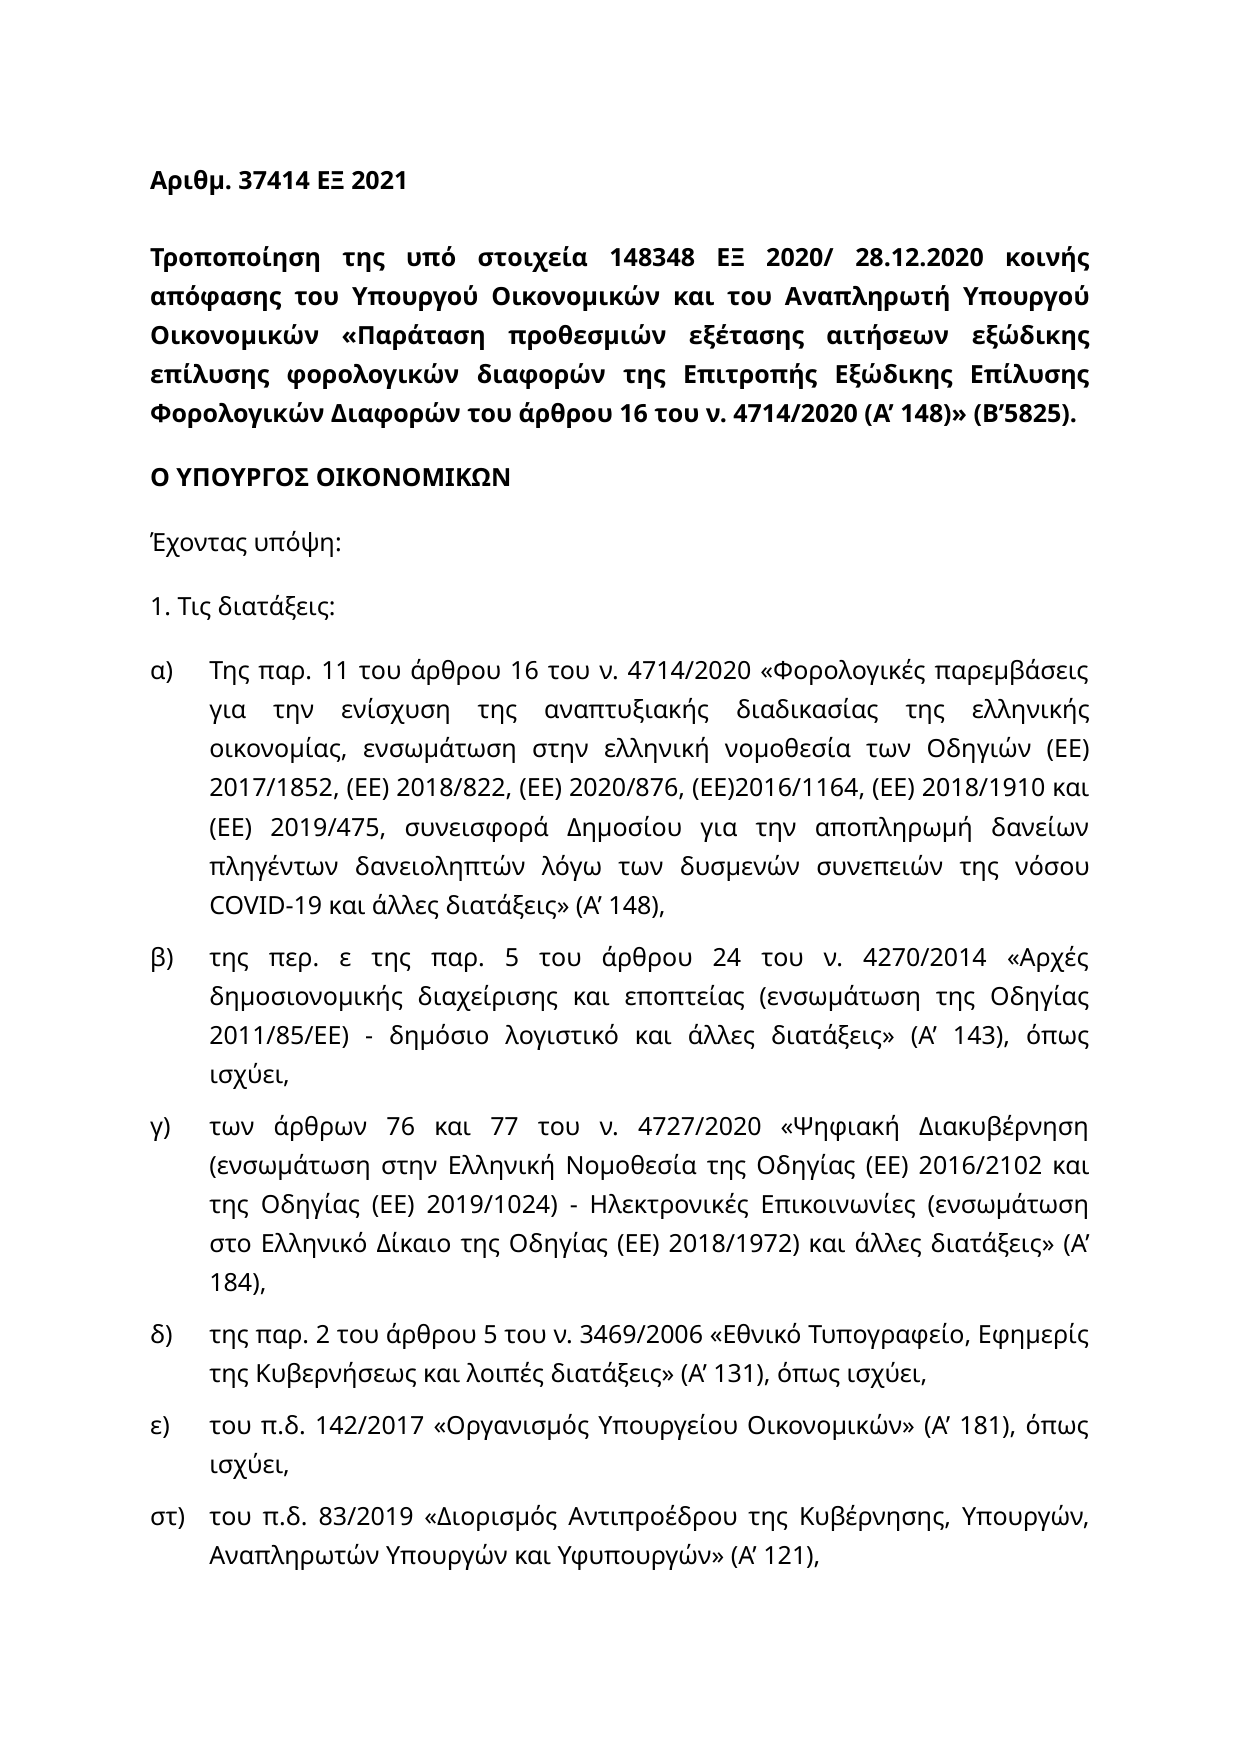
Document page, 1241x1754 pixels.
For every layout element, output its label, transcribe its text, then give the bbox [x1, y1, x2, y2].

text Έχοντας υπόψη: [150, 524, 1090, 558]
text Τροποποίηση της υπό στοιχεία 148348 ΕΞ 2020/ 28.12.2020 κοινής απόφασης του Υπουργού Οικονομικών και του Αναπληρωτή Υπουργού Οικονομικών «Παράταση προθεσμιών εξέτασης αιτήσεων εξώδικης επίλυσης φορολογικών διαφορών της Επιτροπής Εξώδικης Επίλυσης Φορολογικών Διαφορών του άρθρου 16 του ν. 4714/2020 (Α’ 148)» (Β’5825). [150, 239, 1090, 430]
list γ) των άρθρων 76 και 77 του ν. 4727/2020 «Ψηφιακή Διακυβέρνηση (ενσωμάτωση στην Ελληνική Νομοθεσία της Οδηγίας (ΕΕ) 2016/2102 και της Οδηγίας (ΕΕ) 2019/1024) - Ηλεκτρονικές Επικοινωνίες (ενσωμάτωση στο Ελληνικό Δίκαιο της Οδηγίας (ΕΕ) 2018/1972) και άλλες διατάξεις» (Α’ 184), [150, 1108, 1090, 1299]
list ε) του π.δ. 142/2017 «Οργανισμός Υπουργείου Οικονομικών» (Α’ 181), όπως ισχύει, [150, 1407, 1090, 1481]
list β) της περ. ε της παρ. 5 του άρθρου 24 του ν. 4270/2014 «Αρχές δημοσιονομικής διαχείρισης και εποπτείας (ενσωμάτωση της Οδηγίας 2011/85/ΕΕ) - δημόσιο λογιστικό και άλλες διατάξεις» (Α’ 143), όπως ισχύει, [150, 939, 1090, 1091]
text 1. Τις διατάξεις: [150, 588, 1090, 622]
list στ) του π.δ. 83/2019 «Διορισμός Αντιπροέδρου της Κυβέρνησης, Υπουργών, Αναπληρωτών Υπουργών και Υφυπουργών» (Α’ 121), [150, 1498, 1090, 1572]
list α) Της παρ. 11 του άρθρου 16 του ν. 4714/2020 «Φορολογικές παρεμβάσεις για την ενίσχυση της αναπτυξιακής διαδικασίας της ελληνικής οικονομίας, ενσωμάτωση στην ελληνική νομοθεσία των Οδηγιών (ΕΕ) 2017/1852, (ΕΕ) 2018/822, (ΕΕ) 2020/876, (ΕΕ)2016/1164, (ΕΕ) 2018/1910 και (ΕΕ) 2019/475, συνεισφορά Δημοσίου για την αποπληρωμή δανείων πληγέντων δανειοληπτών λόγω των δυσμενών συνεπειών της νόσου COVID-19 και άλλες διατάξεις» (Α’ 148), [150, 652, 1090, 922]
list δ) της παρ. 2 του άρθρου 5 του ν. 3469/2006 «Εθνικό Τυπογραφείο, Εφημερίς της Κυβερνήσεως και λοιπές διατάξεις» (Α’ 131), όπως ισχύει, [150, 1317, 1090, 1390]
text Ο ΥΠΟΥΡΓΟΣ ΟΙΚΟΝΟΜΙΚΩΝ [150, 460, 1090, 494]
title Αριθμ. 37414 ΕΞ 2021 [150, 162, 1090, 197]
